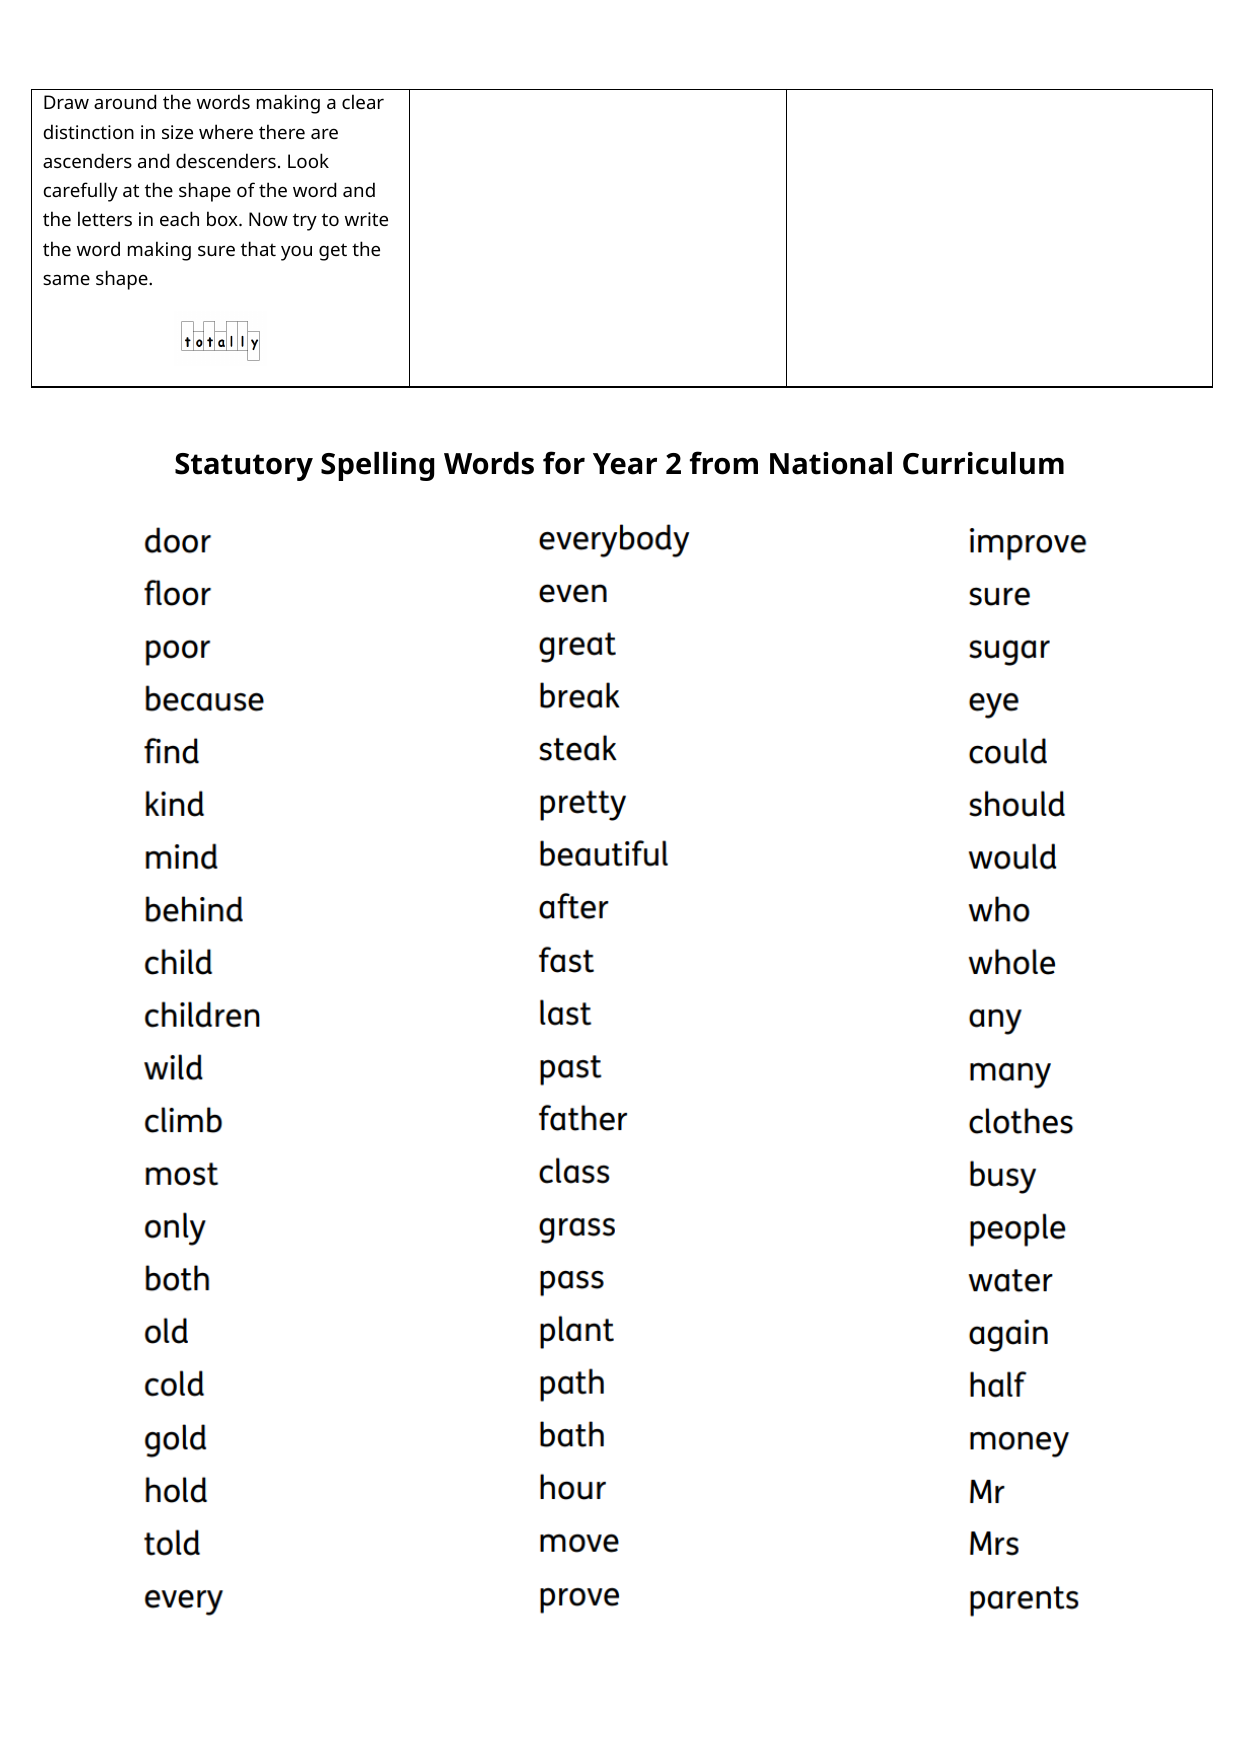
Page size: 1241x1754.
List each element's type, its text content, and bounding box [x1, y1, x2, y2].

table_cell [410, 90, 786, 386]
table_cell Draw around the words making a clear distinction in size where there are ascenders and descenders. Look carefully at the shape of the word and the letters in each box. Now try to write the word making sure that you get the same shape. [32, 90, 409, 386]
text Statutory Spelling Words for Year 2 from National Curriculum [150, 443, 1090, 483]
table_cell [787, 90, 1212, 386]
